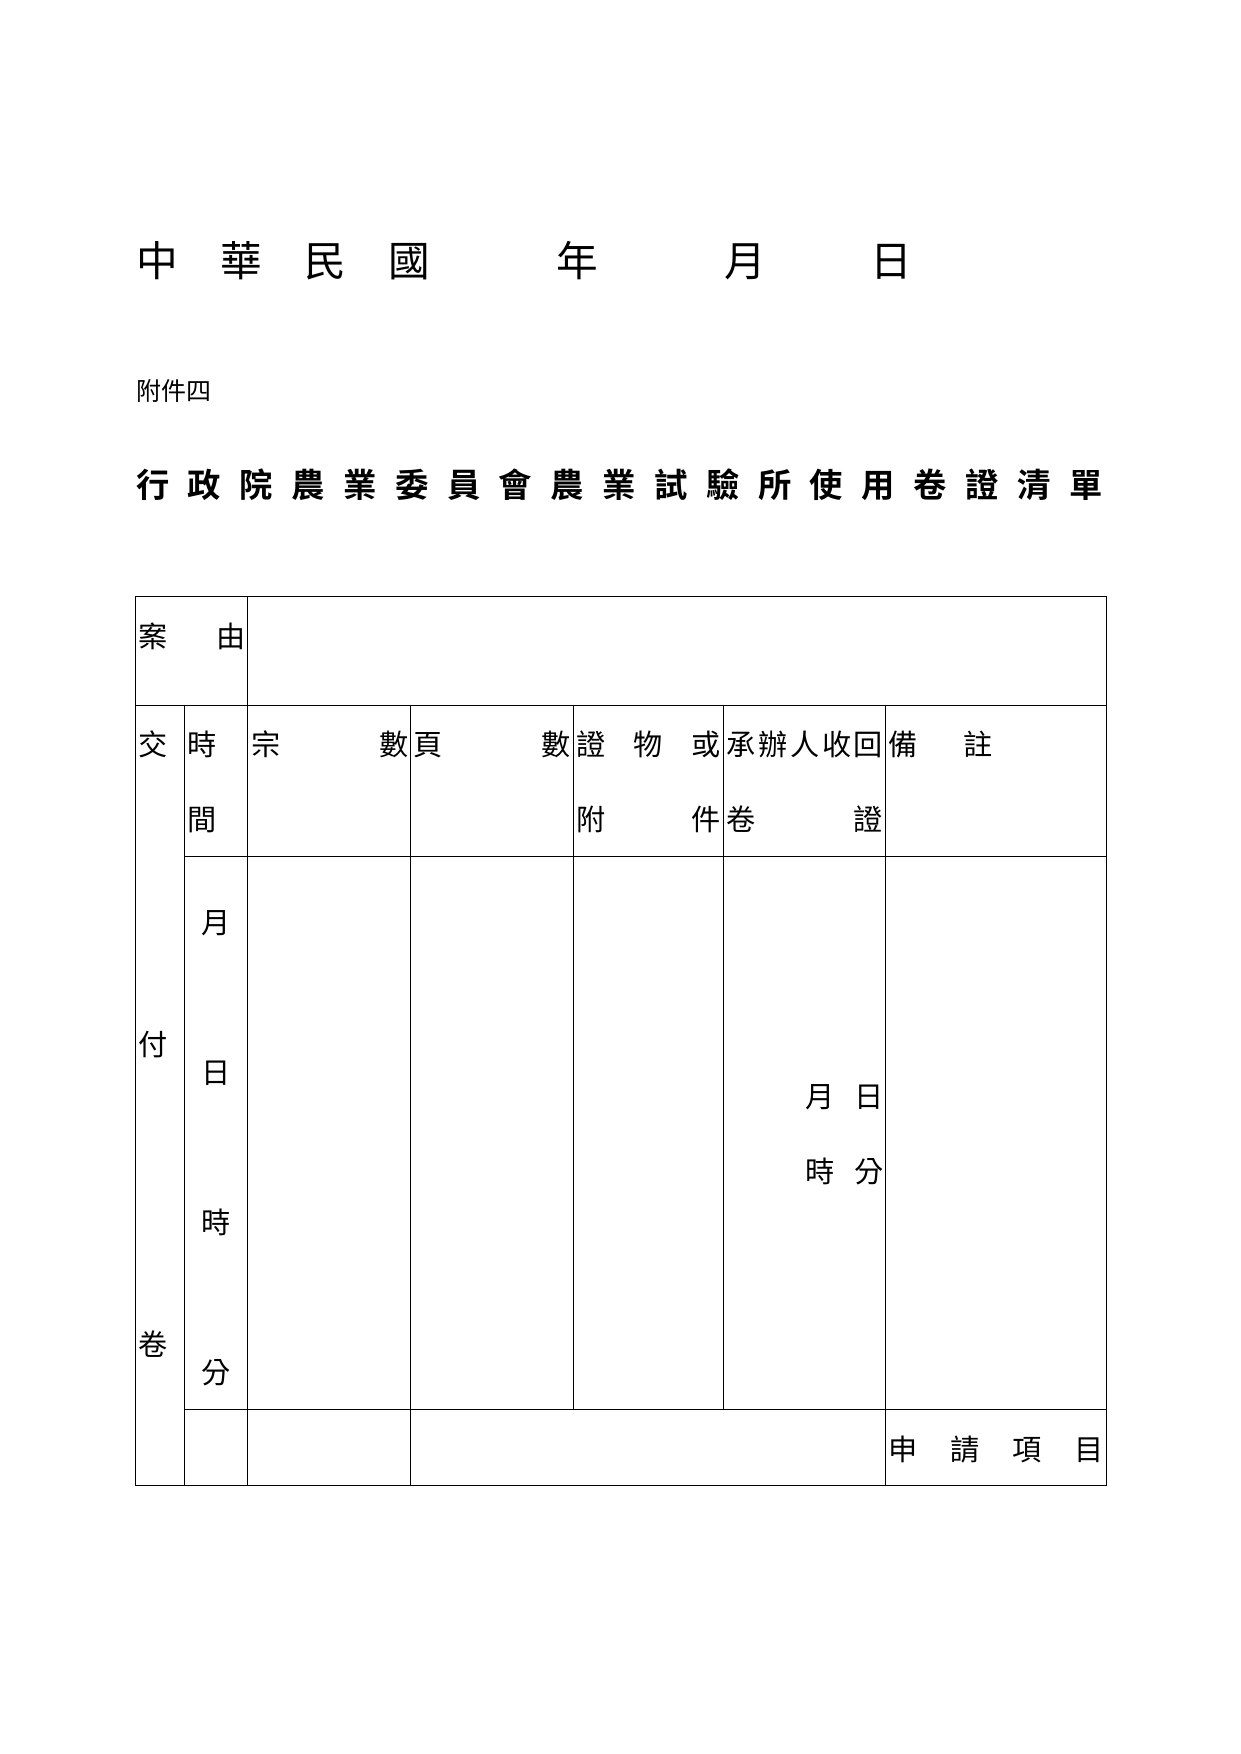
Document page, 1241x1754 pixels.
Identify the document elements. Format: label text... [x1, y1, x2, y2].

text 中 華 民 國 年 月 日 [136, 221, 1104, 296]
table_cell 備 註 [886, 706, 1106, 856]
table_cell 月 日 時 分 [724, 857, 885, 1409]
table_cell 承辦人收回卷證 [724, 706, 885, 856]
table_header 案由 [136, 597, 247, 704]
table_cell 頁數 [411, 706, 573, 856]
table_cell [574, 857, 723, 1409]
table_cell [886, 857, 1106, 1409]
table_cell 時間 [185, 706, 247, 856]
table_cell [411, 857, 573, 1409]
text 行政院農業委員會農業試驗所使用卷證清單 [136, 446, 1104, 521]
table_cell [248, 857, 410, 1409]
table_cell 月 日 時 分 [185, 857, 247, 1409]
table_cell 申 請 人 身 分 證 明 文 件 影 本 [185, 1410, 247, 1485]
table_cell 證物或 附件 [574, 706, 723, 856]
table_cell [411, 1410, 885, 1485]
table_cell 宗數 [248, 706, 410, 856]
table_cell 交 付 卷 證 [136, 706, 184, 1485]
table_cell [248, 1410, 410, 1485]
table_cell 申請項目 [886, 1410, 1106, 1485]
table_header [248, 597, 1106, 704]
text 附件四 [136, 371, 1104, 408]
